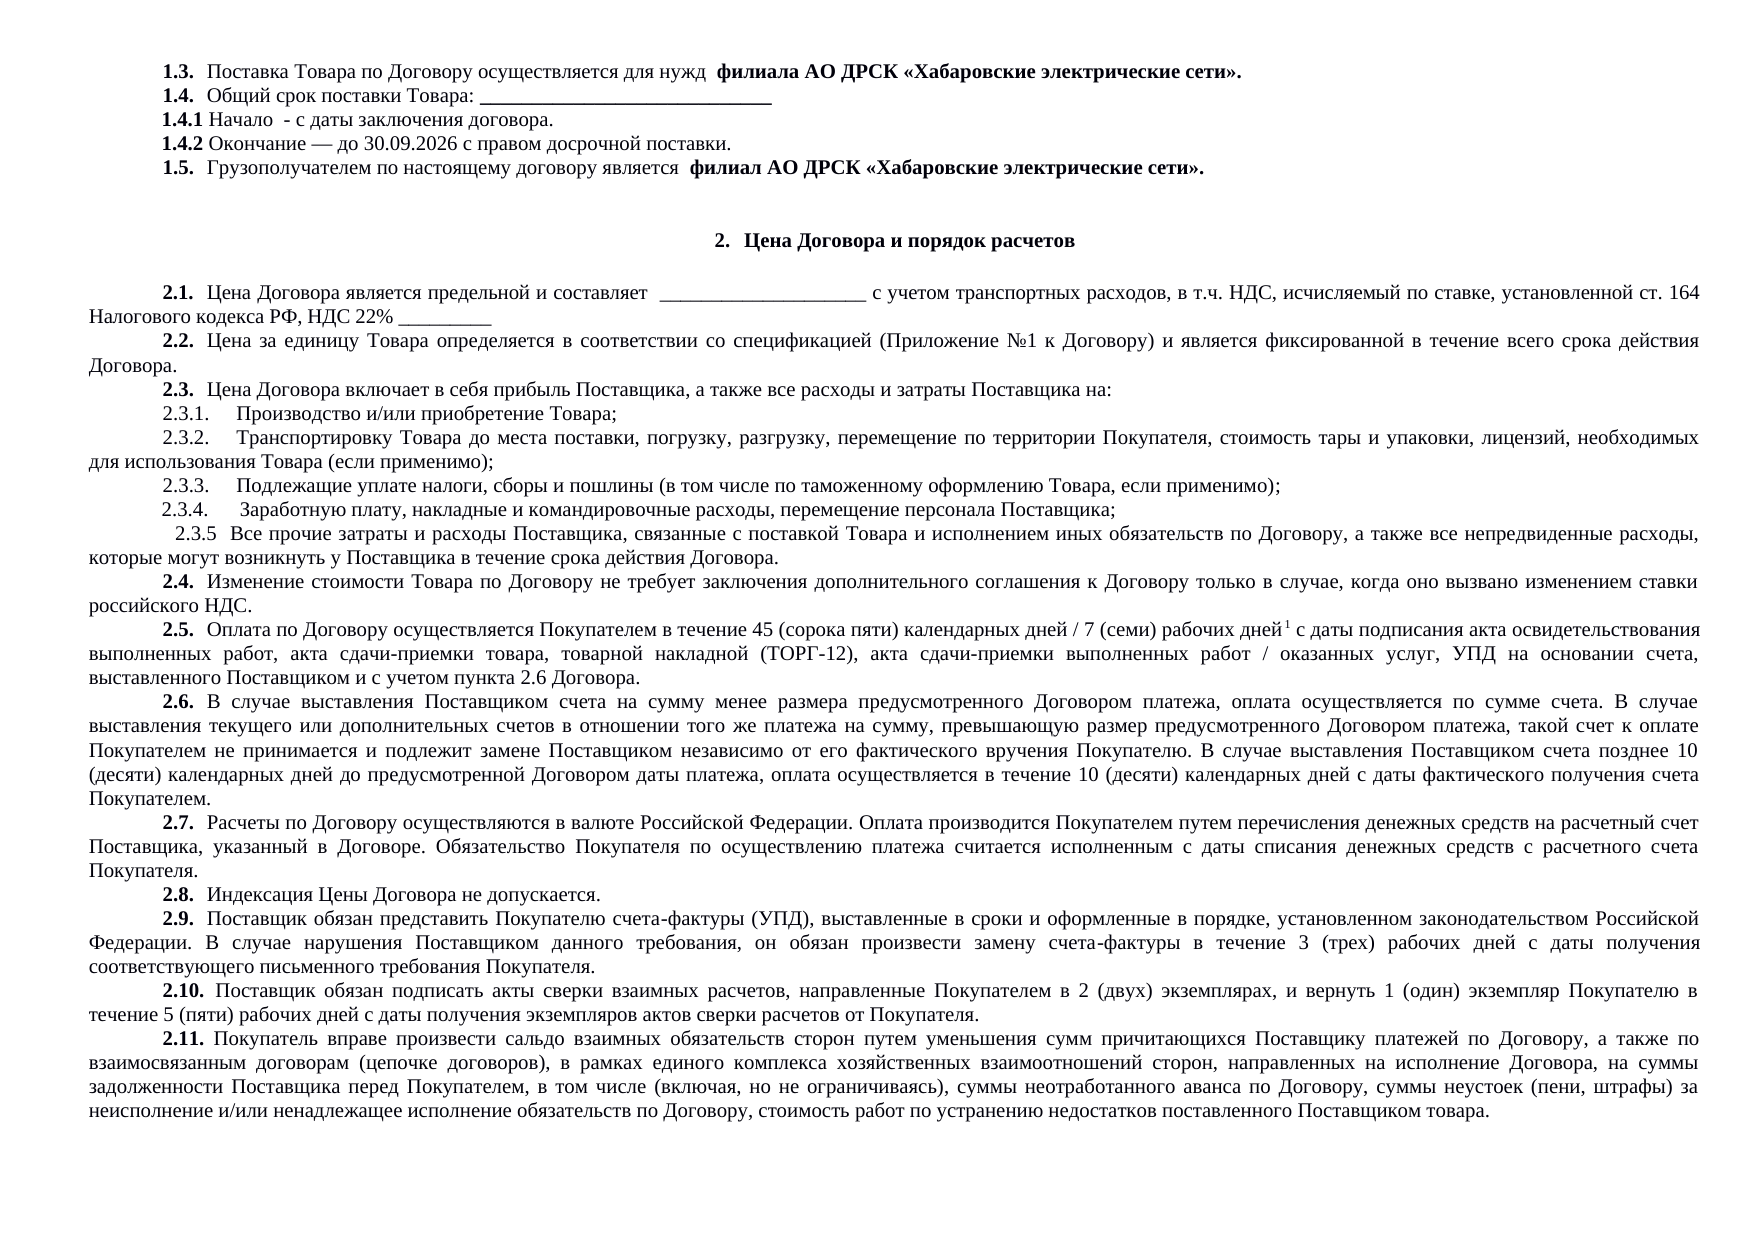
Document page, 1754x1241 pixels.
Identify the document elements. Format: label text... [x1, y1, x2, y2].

list Оплата по Договору осуществляется Покупателем в течение 45 (сорока пяти) календарных дней / 7 (семи) рабочих дней1 с даты подписания акта освидетельствования выполненных работ, акта сдачи-приемки товара, товарной накладной (ТОРГ-12), акта сдачи-приемки выполненных работ / оказанных услуг, УПД на основании счета, выставленного Поставщиком и с учетом пункта 2.6 Договора. [88, 617, 1701, 689]
list Цена за единицу Товара определяется в соответствии со спецификацией (Приложение №1 к Договору) и является фиксированной в течение всего срока действия Договора. [88, 328, 1701, 377]
list Поставщик обязан подписать акты сверки взаимных расчетов, направленные Покупателем в 2 (двух) экземплярах, и вернуть 1 (один) экземпляр Покупателю в течение 5 (пяти) рабочих дней с даты получения экземпляров актов сверки расчетов от Покупателя. [88, 978, 1701, 1026]
list Производство и/или приобретение Товара; [88, 401, 1701, 425]
list Цена Договора является предельной и составляет ____________________ с учетом транспортных расходов, в т.ч. НДС, исчисляемый по ставке, установленной ст. 164 Налогового кодекса РФ, НДС 22% _________ [88, 280, 1701, 328]
list Расчеты по Договору осуществляются в валюте Российской Федерации. Оплата производится Покупателем путем перечисления денежных средств на расчетный счет Поставщика, указанный в Договоре. Обязательство Покупателя по осуществлению платежа считается исполненным с даты списания денежных средств с расчетного счета Покупателя. [88, 810, 1701, 882]
list Транспортировку Товара до места поставки, погрузку, разгрузку, перемещение по территории Покупателя, стоимость тары и упаковки, лицензий, необходимых для использования Товара (если применимо); [88, 425, 1701, 473]
list Подлежащие уплате налоги, сборы и пошлины (в том числе по таможенному оформлению Товара, если применимо); [88, 473, 1701, 497]
text 2.3.4. Заработную плату, накладные и командировочные расходы, перемещение персонала Поставщика; [88, 497, 1701, 521]
text 2.11. Покупатель вправе произвести сальдо взаимных обязательств сторон путем уменьшения сумм причитающихся Поставщику платежей по Договору, а также по взаимосвязанным договорам (цепочке договоров), в рамках единого комплекса хозяйственных взаимоотношений сторон, направленных на исполнение Договора, на суммы задолженности Поставщика перед Покупателем, в том числе (включая, но не ограничиваясь), суммы неотработанного аванса по Договору, суммы неустоек (пени, штрафы) за неисполнение и/или ненадлежащее исполнение обязательств по Договору, стоимость работ по устранению недостатков поставленного Поставщиком товара. [88, 1026, 1701, 1122]
list Цена Договора и порядок расчетов [88, 227, 1701, 252]
list Поставщик обязан представить Покупателю счета-фактуры (УПД), выставленные в сроки и оформленные в порядке, установленном законодательством Российской Федерации. В случае нарушения Поставщиком данного требования, он обязан произвести замену счета-фактуры в течение 3 (трех) рабочих дней с даты получения соответствующего письменного требования Покупателя. [88, 906, 1701, 978]
list Изменение стоимости Товара по Договору не требует заключения дополнительного соглашения к Договору только в случае, когда оно вызвано изменением ставки российского НДС. [88, 569, 1701, 617]
list 1.4.2 Окончание — до 30.09.2026 с правом досрочной поставки. [88, 131, 1701, 155]
list 1.4.1 Начало - с даты заключения договора. [88, 107, 1701, 131]
list Общий срок поставки Товара: ____________________________ [88, 83, 1701, 107]
list Цена Договора включает в себя прибыль Поставщика, а также все расходы и затраты Поставщика на: [88, 377, 1701, 401]
list В случае выставления Поставщиком счета на сумму менее размера предусмотренного Договором платежа, оплата осуществляется по сумме счета. В случае выставления текущего или дополнительных счетов в отношении того же платежа на сумму, превышающую размер предусмотренного Договором платежа, такой счет к оплате Покупателем не принимается и подлежит замене Поставщиком независимо от его фактического вручения Покупателю. В случае выставления Поставщиком счета позднее 10 (десяти) календарных дней до предусмотренной Договором даты платежа, оплата осуществляется в течение 10 (десяти) календарных дней с даты фактического получения счета Покупателем. [88, 689, 1701, 810]
list Грузополучателем по настоящему договору является филиал АО ДРСК «Хабаровские электрические сети». [88, 155, 1701, 179]
list Индексация Цены Договора не допускается. [88, 882, 1701, 906]
list Поставка Товара по Договору осуществляется для нужд филиала АО ДРСК «Хабаровские электрические сети». [88, 59, 1701, 83]
text 2.3.5 Все прочие затраты и расходы Поставщика, связанные с поставкой Товара и исполнением иных обязательств по Договору, а также все непредвиденные расходы, которые могут возникнуть у Поставщика в течение срока действия Договора. [88, 521, 1701, 569]
